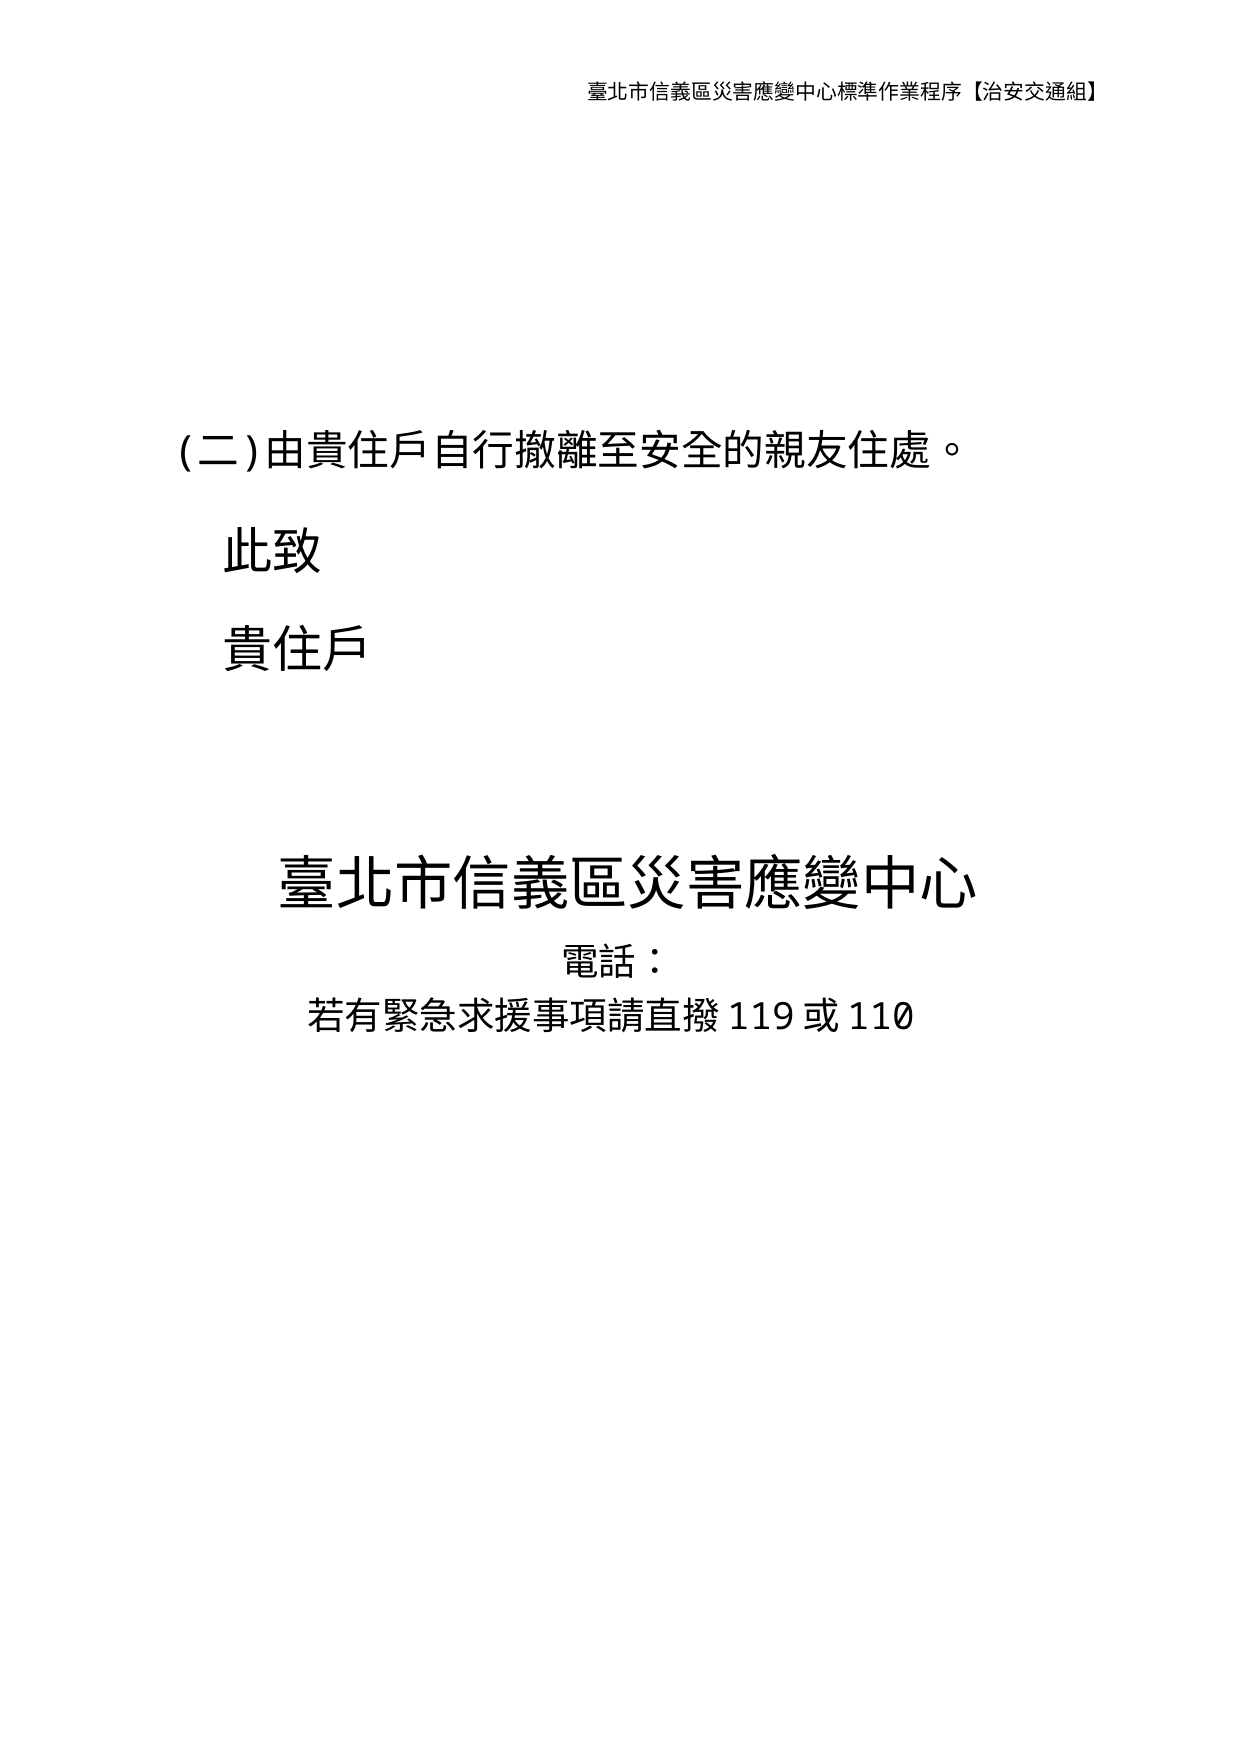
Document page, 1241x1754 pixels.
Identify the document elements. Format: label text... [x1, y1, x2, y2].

text 此致 [204, 512, 1107, 584]
text 臺北市信義區災害應變中心 [148, 806, 1107, 931]
text 貴住戶 [148, 609, 1107, 681]
text 電話： [561, 931, 1107, 986]
text 若有緊急求援事項請直撥119或110 [113, 986, 1107, 1040]
text (二)由貴住戶自行撤離至安全的親友住處。 [148, 417, 1107, 478]
